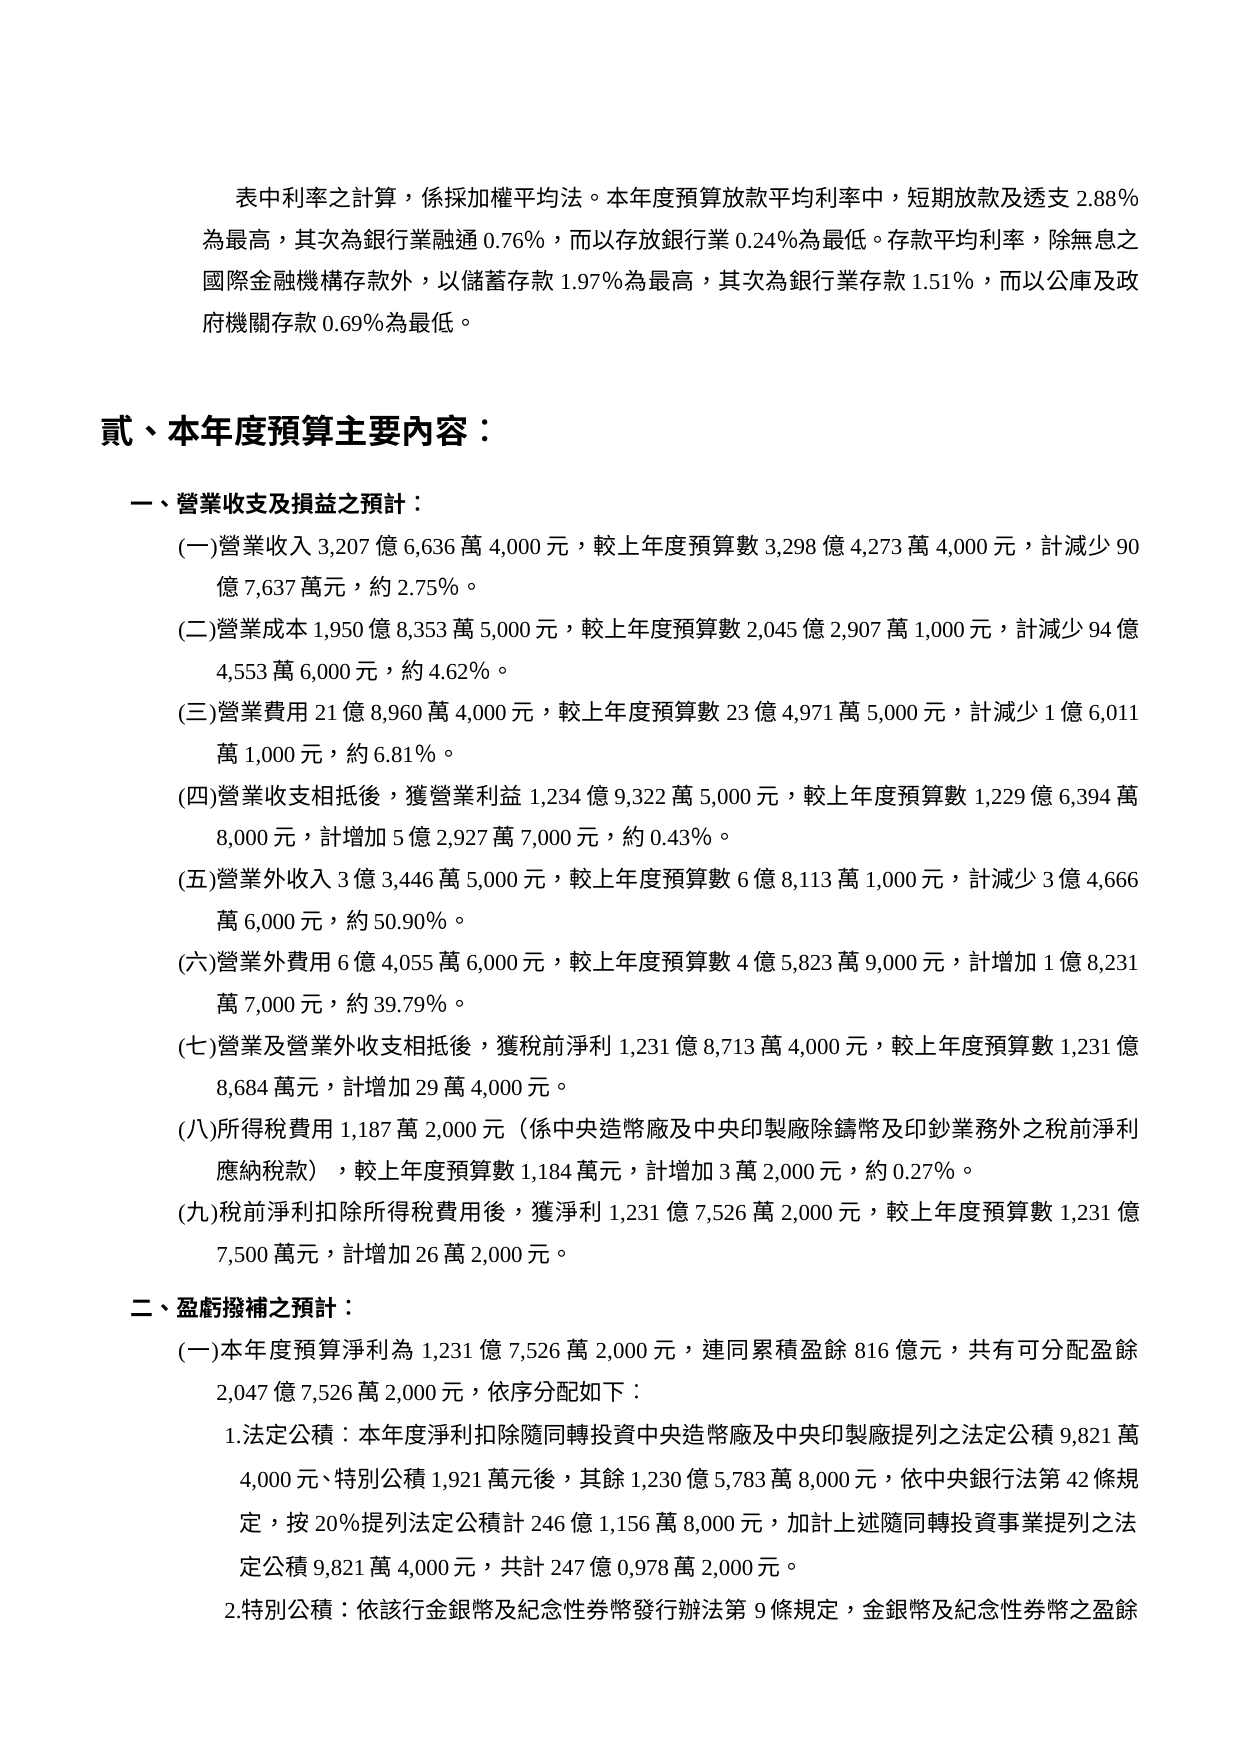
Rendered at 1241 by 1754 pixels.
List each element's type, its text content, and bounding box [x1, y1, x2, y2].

text (三)營業費用21億8,960萬4,000元，較上年度預算數23億4,971萬5,000元，計減少1億6,011萬1,000元，約6.81％。 [178, 686, 1140, 769]
text (二)營業成本1,950億8,353萬5,000元，較上年度預算數2,045億2,907萬1,000元，計減少94億4,553萬6,000元，約4.62％。 [178, 602, 1140, 686]
text 表中利率之計算，係採加權平均法。本年度預算放款平均利率中，短期放款及透支2.88％為最高，其次為銀行業融通0.76％，而以存放銀行業0.24％為最低。存款平均利率，除無息之國際金融機構存款外，以儲蓄存款1.97％為最高，其次為銀行業存款1.51％，而以公庫及政府機關存款0.69％為最低。 [178, 171, 1140, 338]
text (五)營業外收入3億3,446萬5,000元，較上年度預算數6億8,113萬1,000元，計減少3億4,666萬6,000元，約50.90％。 [178, 852, 1140, 936]
text (八)所得稅費用1,187萬2,000元（係中央造幣廠及中央印製廠除鑄幣及印鈔業務外之稅前淨利應納稅款），較上年度預算數1,184萬元，計增加3萬2,000元，約0.27％。 [178, 1102, 1140, 1186]
subtitle 一、營業收支及損益之預計︰ [130, 477, 1140, 519]
text 1.法定公積︰本年度淨利扣除隨同轉投資中央造幣廠及中央印製廠提列之法定公積9,821萬4,000元、特別公積1,921萬元後，其餘1,230億5,783萬8,000元，依中央銀行法第42條規定，按20％提列法定公積計246億1,156萬8,000元，加計上述隨同轉投資事業提列之法定公積9,821萬4,000元，共計247億0,978萬2,000元。 [224, 1407, 1140, 1582]
text (一)本年度預算淨利為1,231億7,526萬2,000元，連同累積盈餘816億元，共有可分配盈餘2,047億7,526萬2,000元，依序分配如下︰ [178, 1323, 1140, 1407]
text (六)營業外費用6億4,055萬6,000元，較上年度預算數4億5,823萬9,000元，計增加1億8,231萬7,000元，約39.79％。 [178, 936, 1140, 1019]
text 2.特別公積：依該行金銀幣及紀念性券幣發行辦法第9條規定，金銀幣及紀念性券幣之盈餘 [224, 1582, 1140, 1625]
text (一)營業收入3,207億6,636萬4,000元，較上年度預算數3,298億4,273萬4,000元，計減少90億7,637萬元，約2.75％。 [178, 519, 1140, 602]
text (九)稅前淨利扣除所得稅費用後，獲淨利1,231億7,526萬2,000元，較上年度預算數1,231億7,500萬元，計增加26萬2,000元。 [178, 1186, 1140, 1269]
text (七)營業及營業外收支相抵後，獲稅前淨利1,231億8,713萬4,000元，較上年度預算數1,231億8,684萬元，計增加29萬4,000元。 [178, 1019, 1140, 1102]
subtitle 二、盈虧撥補之預計︰ [130, 1282, 1140, 1323]
subtitle 貳、本年度預算主要內容︰ [100, 404, 1140, 453]
text (四)營業收支相抵後，獲營業利益1,234億9,322萬5,000元，較上年度預算數1,229億6,394萬8,000元，計增加5億2,927萬7,000元，約0.43％。 [178, 769, 1140, 852]
